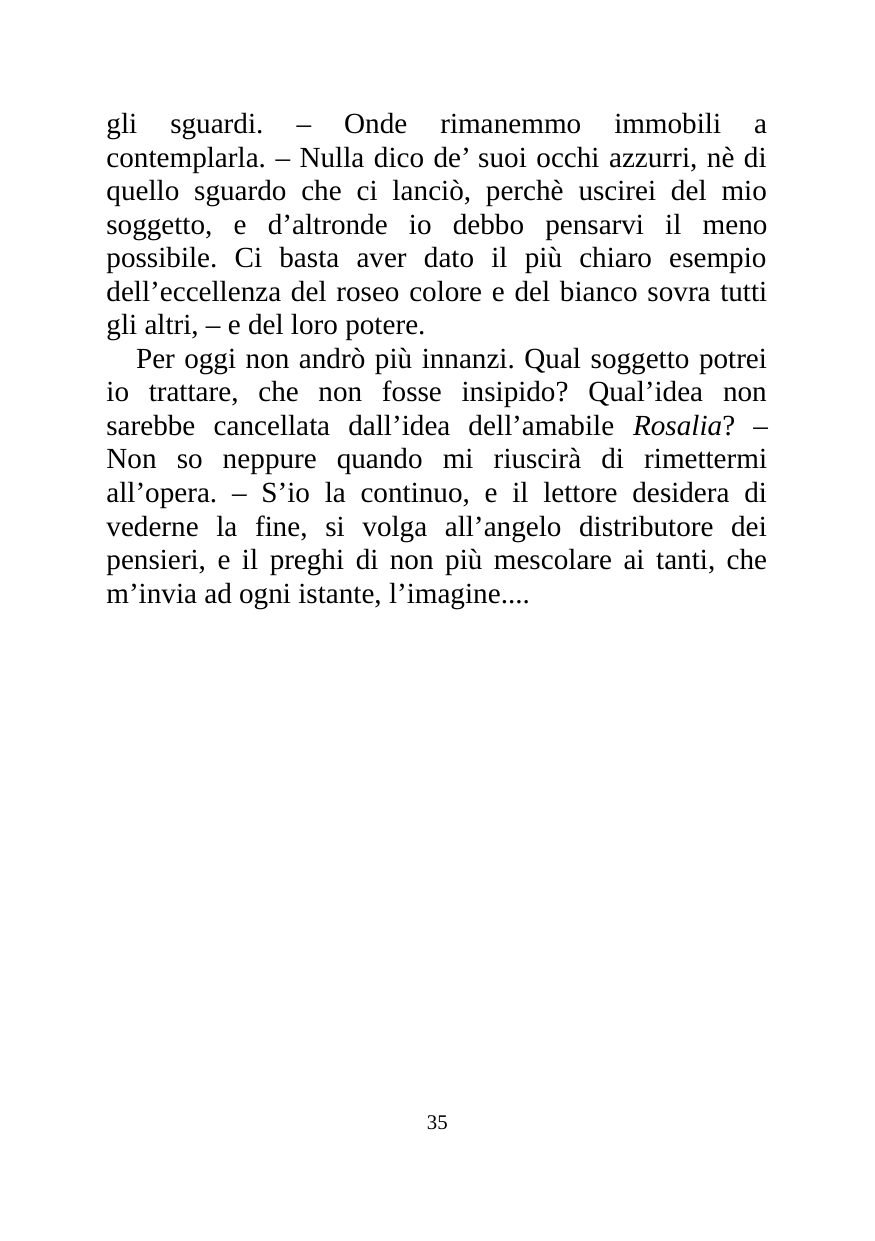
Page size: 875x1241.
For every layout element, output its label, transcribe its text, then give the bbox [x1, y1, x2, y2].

text Per oggi non andrò più innanzi. Qual soggetto potrei io trattare, che non fosse insipido? Qual’idea non sarebbe cancellata dall’idea dell’amabile Rosalia? – Non so neppure quando mi riuscirà di rimettermi all’opera. – S’io la continuo, e il lettore desidera di vederne la fine, si volga all’angelo distributore dei pensieri, e il preghi di non più mescolare ai tanti, che m’invia ad ogni istante, l’imagine.... [106, 341, 768, 609]
text gli sguardi. – Onde rimanemmo immobili a contemplarla. – Nulla dico de’ suoi occhi azzurri, nè di quello sguardo che ci lanciò, perchè uscirei del mio soggetto, e d’altronde io debbo pensarvi il meno possibile. Ci basta aver dato il più chiaro esempio dell’eccellenza del roseo colore e del bianco sovra tutti gli altri, – e del loro potere. [106, 106, 768, 341]
